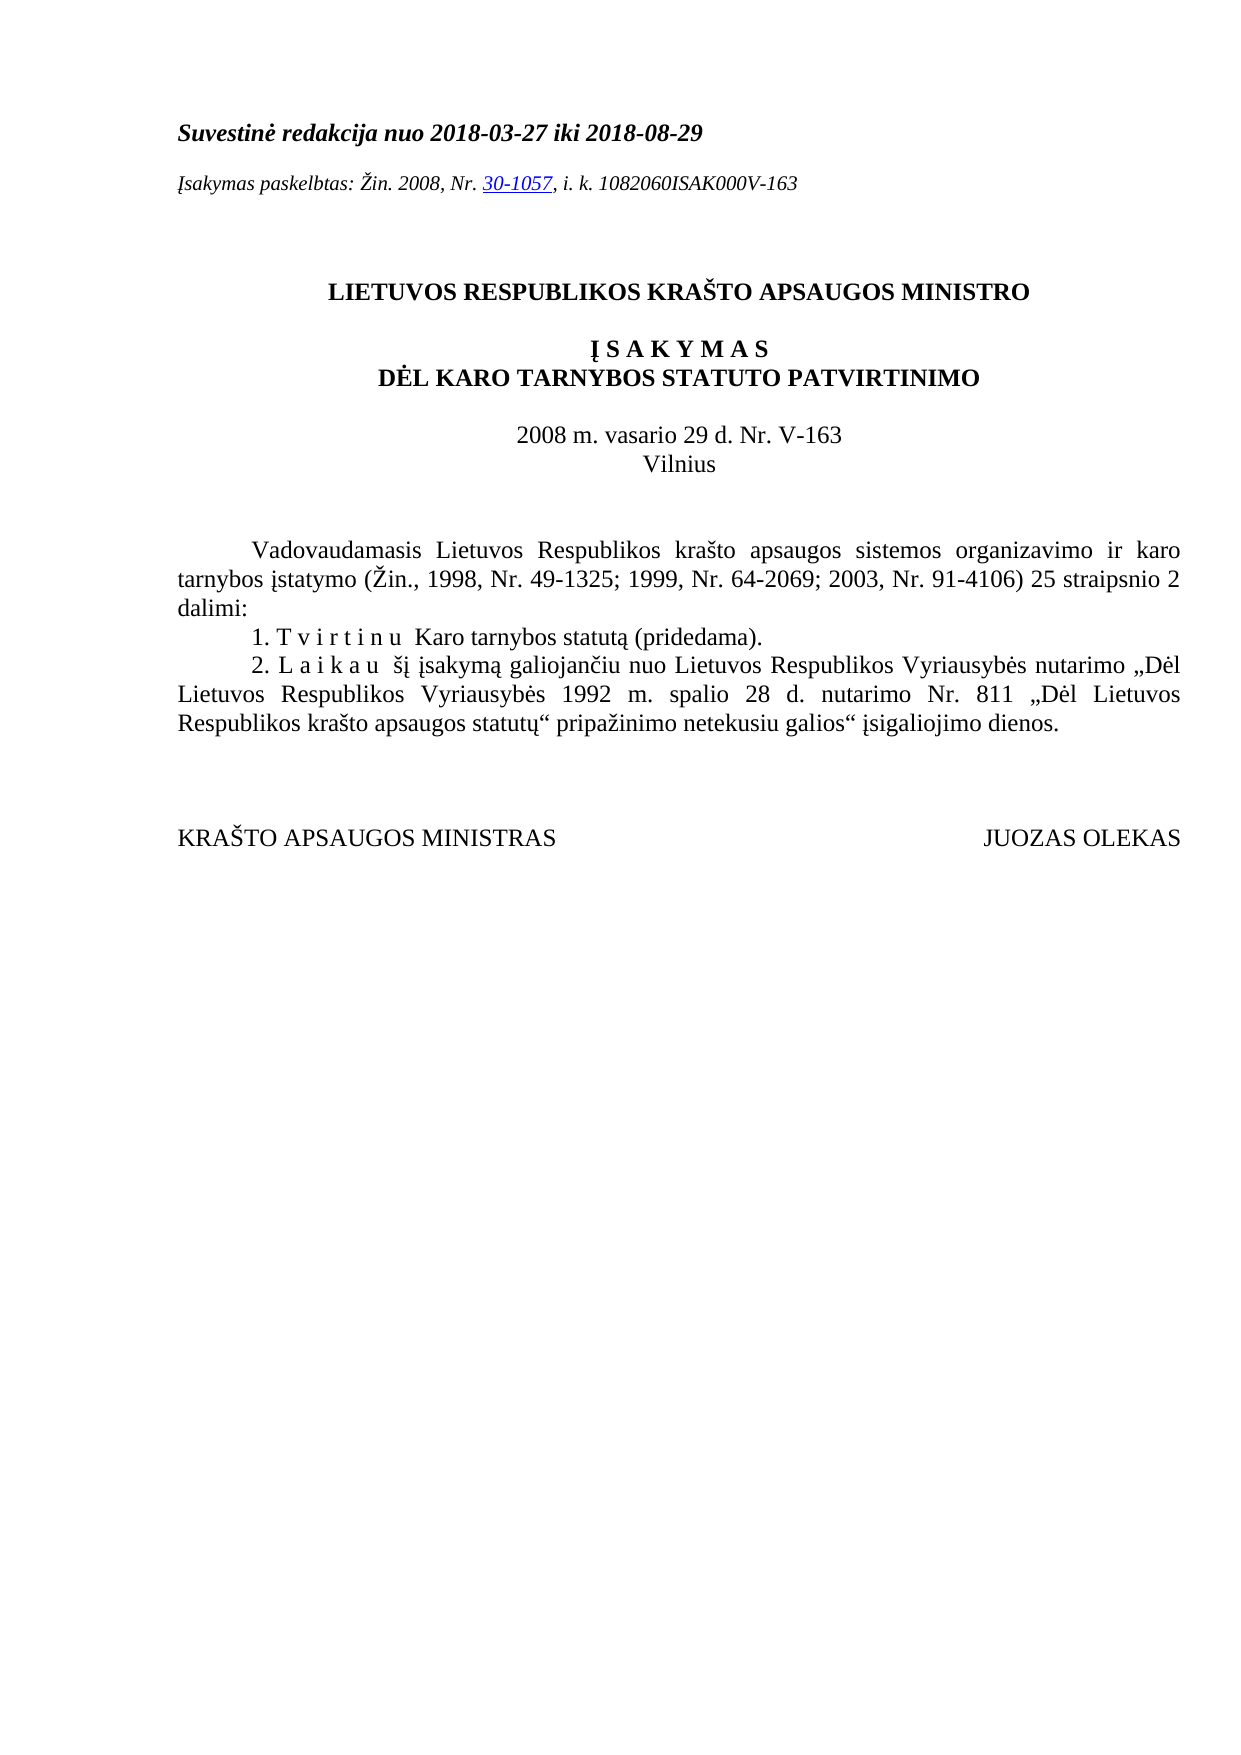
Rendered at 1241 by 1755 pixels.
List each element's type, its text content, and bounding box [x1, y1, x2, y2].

text Įsakymas paskelbtas: Žin. 2008, Nr. 30-1057, i. k. 1082060ISAK000V-163 [177, 171, 1181, 195]
text 2008 m. vasario 29 d. Nr. V-163 [177, 420, 1181, 449]
text Vadovaudamasis Lietuvos Respublikos krašto apsaugos sistemos organizavimo ir karo tarnybos įstatymo (Žin., 1998, Nr. 49-1325; 1999, Nr. 64-2069; 2003, Nr. 91-4106) 25 straipsnio 2 dalimi: [177, 535, 1181, 622]
text Į S A K Y M A S [177, 334, 1181, 363]
text KRAŠTO APSAUGOS MINISTRAS JUOZAS OLEKAS [177, 823, 1181, 852]
text 1. Tvirtinu Karo tarnybos statutą (pridedama). [177, 622, 1181, 650]
text Suvestinė redakcija nuo 2018-03-27 iki 2018-08-29 [177, 118, 1181, 147]
text Vilnius [177, 449, 1181, 478]
text 2. Laikau šį įsakymą galiojančiu nuo Lietuvos Respublikos Vyriausybės nutarimo „Dėl Lietuvos Respublikos Vyriausybės 1992 m. spalio 28 d. nutarimo Nr. 811 „Dėl Lietuvos Respublikos krašto apsaugos statutų“ pripažinimo netekusiu galios“ įsigaliojimo dienos. [177, 650, 1181, 737]
text DĖL KARO TARNYBOS STATUTO PATVIRTINIMO [177, 363, 1181, 392]
text LIETUVOS RESPUBLIKOS KRAŠTO APSAUGOS MINISTRO [177, 277, 1181, 305]
